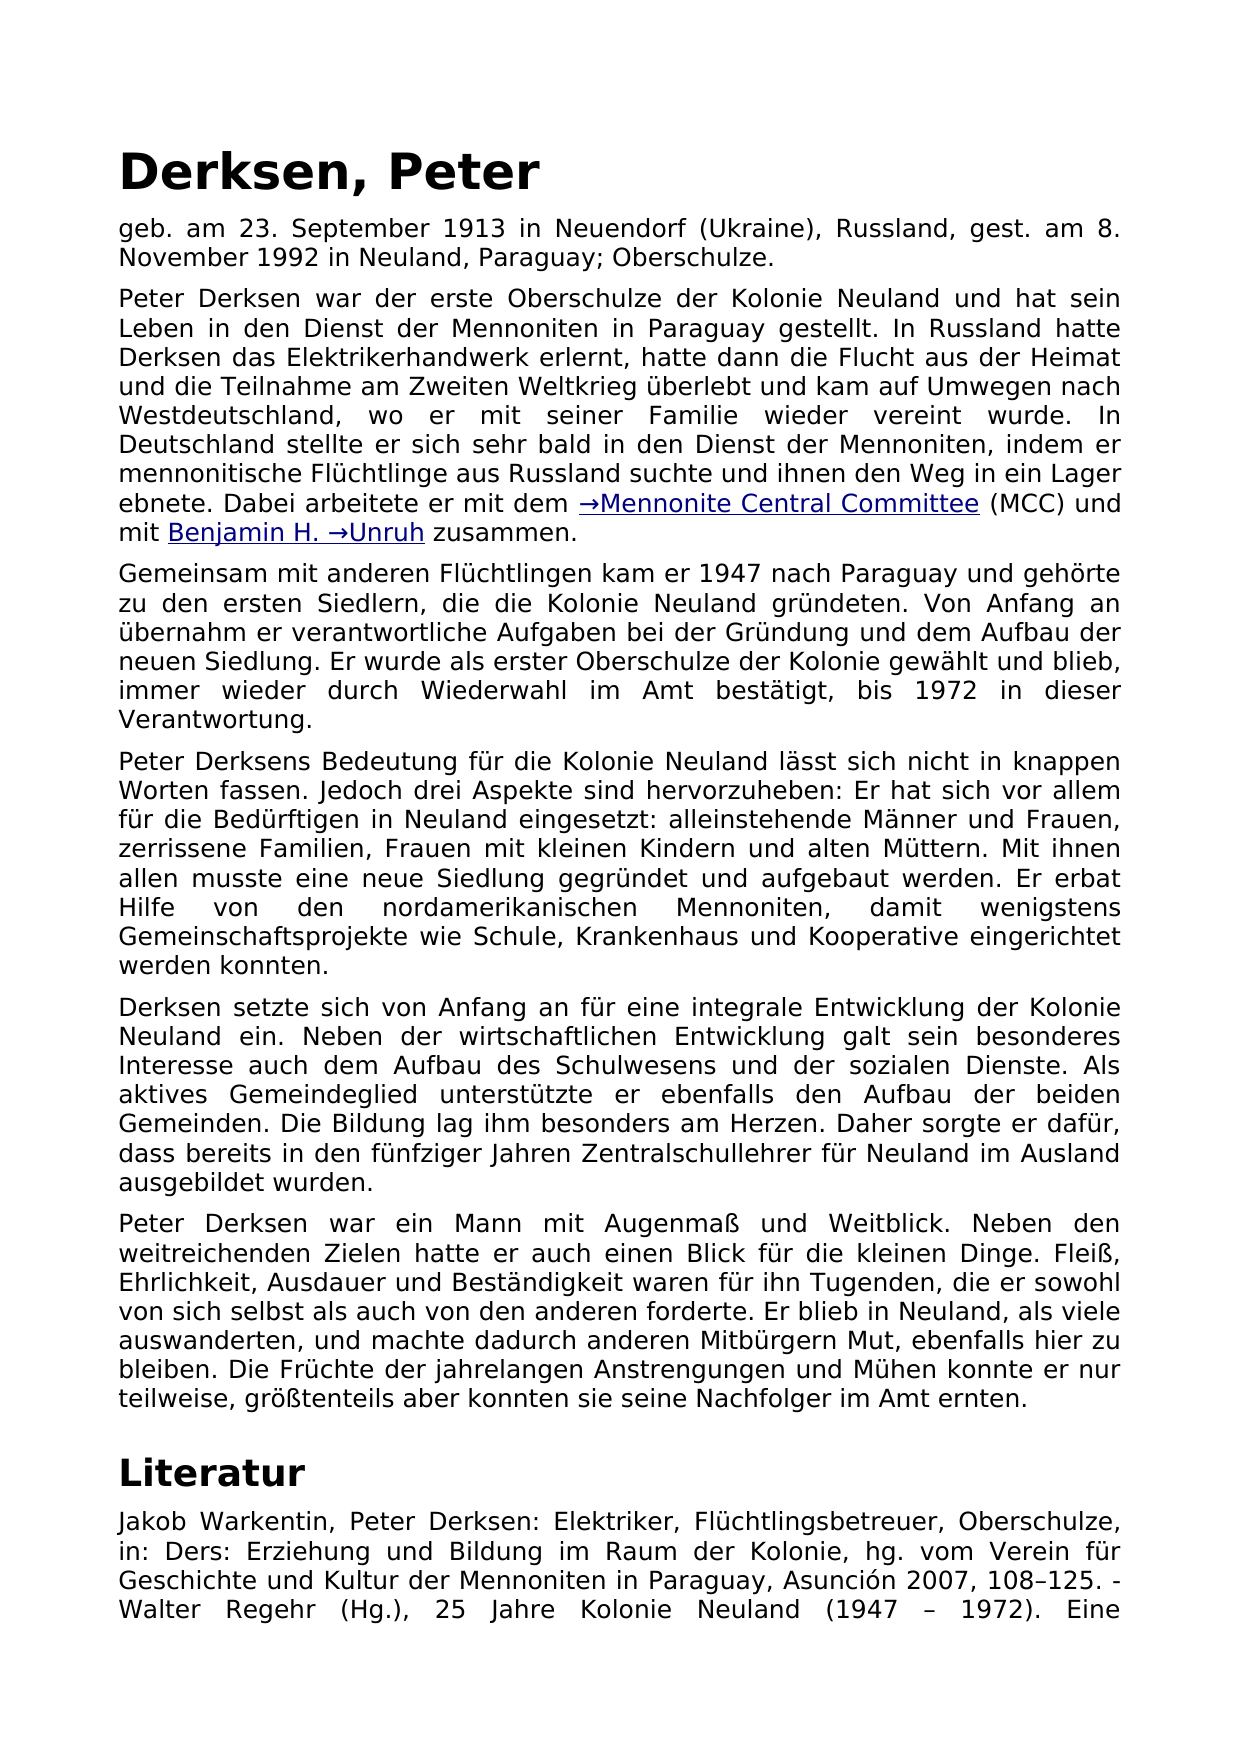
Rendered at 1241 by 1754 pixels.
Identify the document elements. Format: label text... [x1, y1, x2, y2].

subtitle Derksen, Peter [118, 143, 1122, 201]
subtitle Literatur [118, 1451, 1122, 1495]
text Derksen setzte sich von Anfang an für eine integrale Entwicklung der Kolonie Neuland ein. Neben der wirtschaftlichen Entwicklung galt sein besonderes Interesse auch dem Aufbau des Schulwesens und der sozialen Dienste. Als aktives Gemeindeglied unterstützte er ebenfalls den Aufbau der beiden Gemeinden. Die Bildung lag ihm besonders am Herzen. Daher sorgte er dafür, dass bereits in den fünfziger Jahren Zentralschullehrer für Neuland im Ausland ausgebildet wurden. [118, 993, 1122, 1197]
text geb. am 23. September 1913 in Neuendorf (Ukraine), Russland, gest. am 8. November 1992 in Neuland, Paraguay; Oberschulze. [118, 214, 1122, 272]
text Peter Derksen war ein Mann mit Augenmaß und Weitblick. Neben den weitreichenden Zielen hatte er auch einen Blick für die kleinen Dinge. Fleiß, Ehrlichkeit, Ausdauer und Beständigkeit waren für ihn Tugenden, die er sowohl von sich selbst als auch von den anderen forderte. Er blieb in Neuland, als viele auswanderten, und machte dadurch anderen Mitbürgern Mut, ebenfalls hier zu bleiben. Die Früchte der jahrelangen Anstrengungen und Mühen konnte er nur teilweise, größtenteils aber konnten sie seine Nachfolger im Amt ernten. [118, 1210, 1122, 1414]
text Jakob Warkentin, Peter Derksen: Elektriker, Flüchtlingsbetreuer, Oberschulze, in: Ders: Erziehung und Bildung im Raum der Kolonie, hg. vom Verein für Geschichte und Kultur der Mennoniten in Paraguay, Asunción 2007, 108–125. - Walter Regehr (Hg.), 25 Jahre Kolonie Neuland (1947 – 1972). Eine [118, 1507, 1122, 1624]
text Peter Derksens Bedeutung für die Kolonie Neuland lässt sich nicht in knappen Worten fassen. Jedoch drei Aspekte sind hervorzuheben: Er hat sich vor allem für die Bedürftigen in Neuland eingesetzt: alleinstehende Männer und Frauen, zerrissene Familien, Frauen mit kleinen Kindern und alten Müttern. Mit ihnen allen musste eine neue Siedlung gegründet und aufgebaut werden. Er erbat Hilfe von den nordamerikanischen Mennoniten, damit wenigstens Gemeinschaftsprojekte wie Schule, Krankenhaus und Kooperative eingerichtet werden konnten. [118, 747, 1122, 981]
text Peter Derksen war der erste Oberschulze der Kolonie Neuland und hat sein Leben in den Dienst der Mennoniten in Paraguay gestellt. In Russland hatte Derksen das Elektrikerhandwerk erlernt, hatte dann die Flucht aus der Heimat und die Teilnahme am Zweiten Weltkrieg überlebt und kam auf Umwegen nach Westdeutschland, wo er mit seiner Familie wieder vereint wurde. In Deutschland stellte er sich sehr bald in den Dienst der Mennoniten, indem er mennonitische Flüchtlinge aus Russland suchte und ihnen den Weg in ein Lager ebnete. Dabei arbeitete er mit dem →Mennonite Central Committee (MCC) und mit Benjamin H. →Unruh zusammen. [118, 285, 1122, 547]
text Gemeinsam mit anderen Flüchtlingen kam er 1947 nach Paraguay und gehörte zu den ersten Siedlern, die die Kolonie Neuland gründeten. Von Anfang an übernahm er verantwortliche Aufgaben bei der Gründung und dem Aufbau der neuen Siedlung. Er wurde als erster Oberschulze der Kolonie gewählt und blieb, immer wieder durch Wiederwahl im Amt bestätigt, bis 1972 in dieser Verantwortung. [118, 560, 1122, 735]
